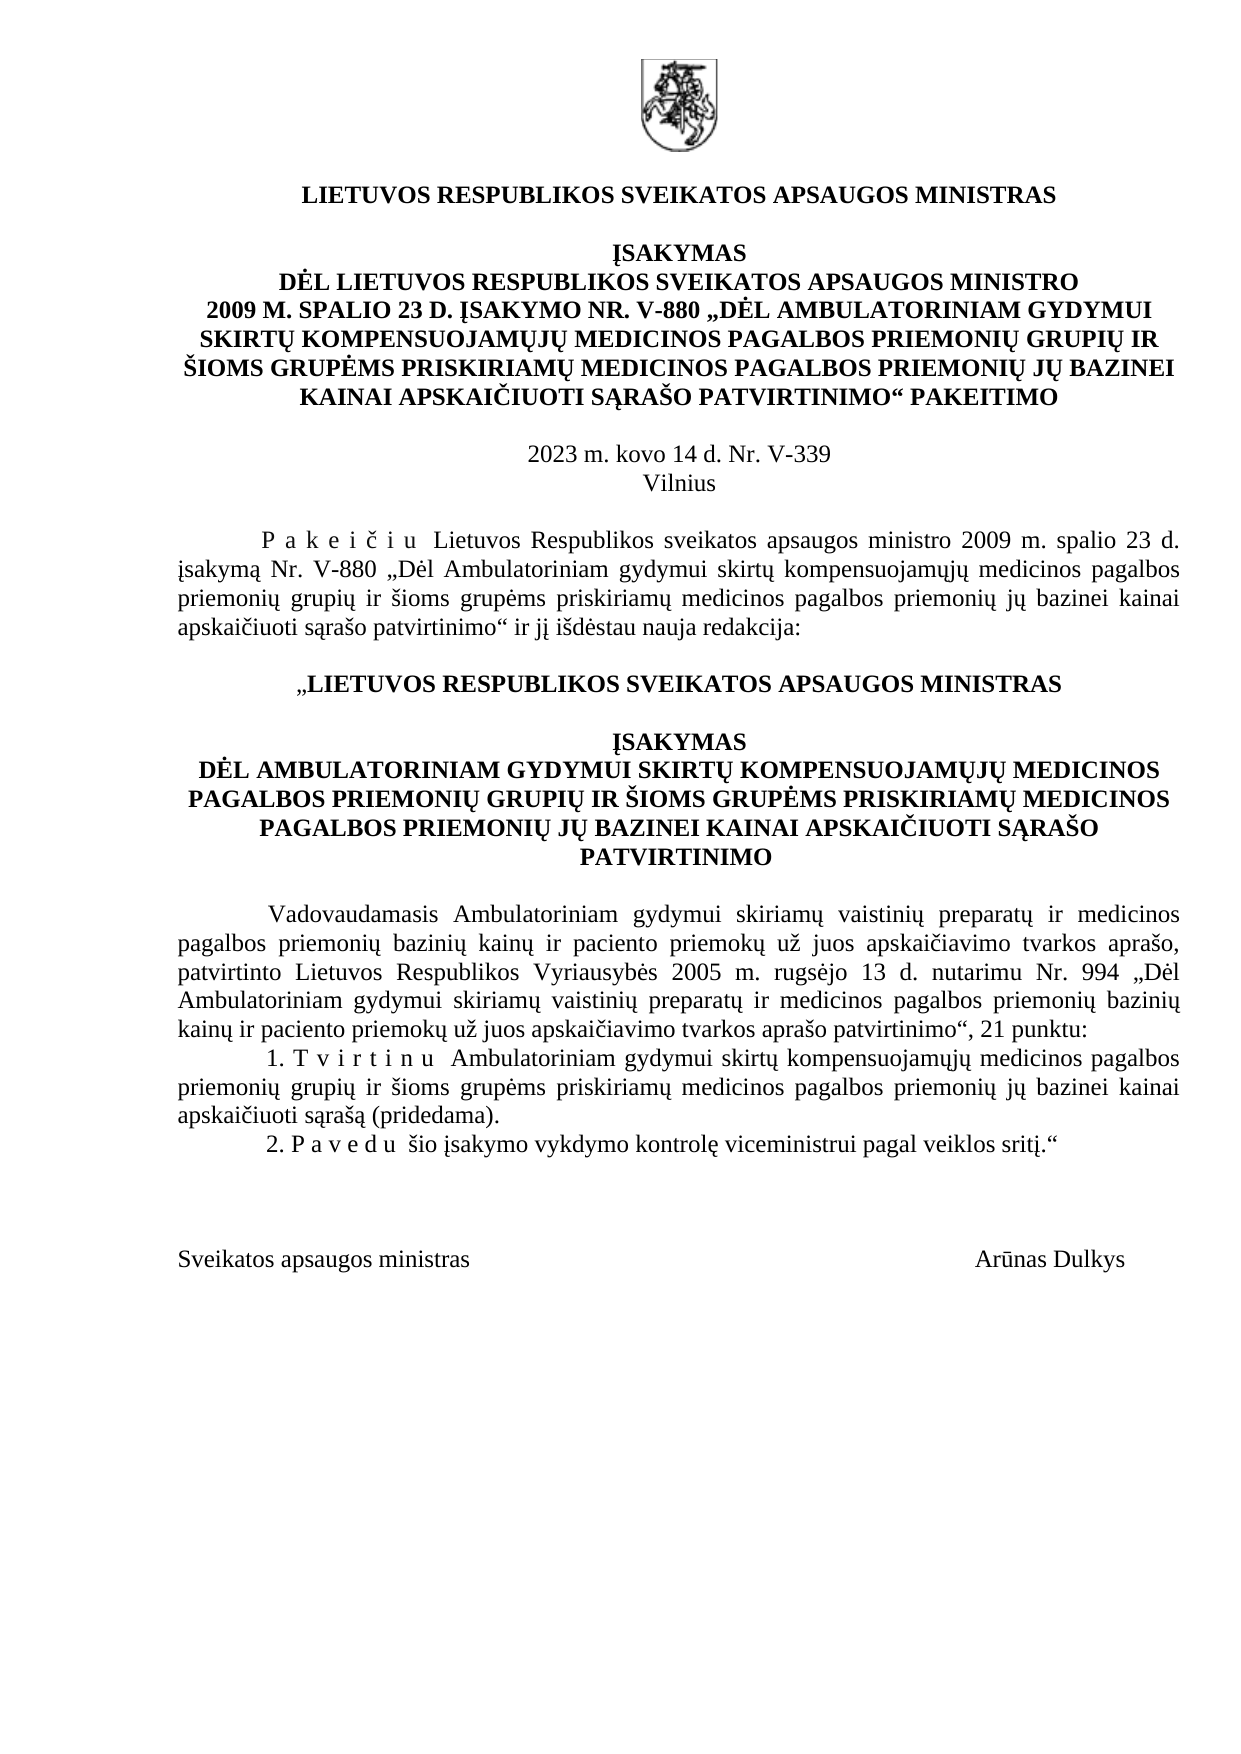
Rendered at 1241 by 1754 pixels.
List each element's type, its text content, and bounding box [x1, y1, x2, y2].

text 2. P a v e d u šio įsakymo vykdymo kontrolę viceministrui pagal veiklos sritį.“ [177, 1129, 1181, 1158]
text 2023 m. kovo 14 d. Nr. V-339 [177, 439, 1181, 468]
text ĮSAKYMAS [177, 727, 1181, 755]
text Sveikatos apsaugos ministras Arūnas Dulkys [177, 1244, 1181, 1273]
text ĮSAKYMAS [177, 238, 1181, 267]
text DĖL AMBULATORINIAM GYDYMUI SKIRTŲ KOMPENSUOJAMŲJŲ MEDICINOS PAGALBOS PRIEMONIŲ GRUPIŲ IR ŠIOMS GRUPĖMS PRISKIRIAMŲ MEDICINOS PAGALBOS PRIEMONIŲ JŲ BAZINEI KAINAI APSKAIČIUOTI SĄRAŠO PATVIRTINIMO [177, 755, 1181, 870]
text LIETUVOS RESPUBLIKOS SVEIKATOS APSAUGOS MINISTRAS [177, 180, 1181, 209]
text 1. T v i r t i n u Ambulatoriniam gydymui skirtų kompensuojamųjų medicinos pagalbos priemonių grupių ir šioms grupėms priskiriamų medicinos pagalbos priemonių jų bazinei kainai apskaičiuoti sąrašą (pridedama). [177, 1043, 1181, 1129]
text „LIETUVOS RESPUBLIKOS SVEIKATOS APSAUGOS MINISTRAS [177, 669, 1181, 698]
text P a k e i č i u Lietuvos Respublikos sveikatos apsaugos ministro 2009 m. spalio 23 d. įsakymą Nr. V-880 „Dėl Ambulatoriniam gydymui skirtų kompensuojamųjų medicinos pagalbos priemonių grupių ir šioms grupėms priskiriamų medicinos pagalbos priemonių jų bazinei kainai apskaičiuoti sąrašo patvirtinimo“ ir jį išdėstau nauja redakcija: [177, 525, 1181, 640]
text Vilnius [177, 468, 1181, 497]
text 2009 M. SPALIO 23 D. ĮSAKYMO NR. V-880 „Dėl Ambulatoriniam gydymui skirtų kompensuojamųjų medicinos pagalbos priemonių grupių ir šioms grupėms priskiriamų medicinos pagalbos priemonių jų bazinei kainai apskaičiuoti sąrašo patvirtinimo“ PAKEITIMO [177, 295, 1181, 410]
text DĖL LIETUVOS RESPUBLIKOS SVEIKATOS APSAUGOS MINISTRO [177, 267, 1181, 295]
text Vadovaudamasis Ambulatoriniam gydymui skiriamų vaistinių preparatų ir medicinos pagalbos priemonių bazinių kainų ir paciento priemokų už juos apskaičiavimo tvarkos aprašo, patvirtinto Lietuvos Respublikos Vyriausybės 2005 m. rugsėjo 13 d. nutarimu Nr. 994 „Dėl Ambulatoriniam gydymui skiriamų vaistinių preparatų ir medicinos pagalbos priemonių bazinių kainų ir paciento priemokų už juos apskaičiavimo tvarkos aprašo patvirtinimo“, 21 punktu: [177, 899, 1181, 1043]
